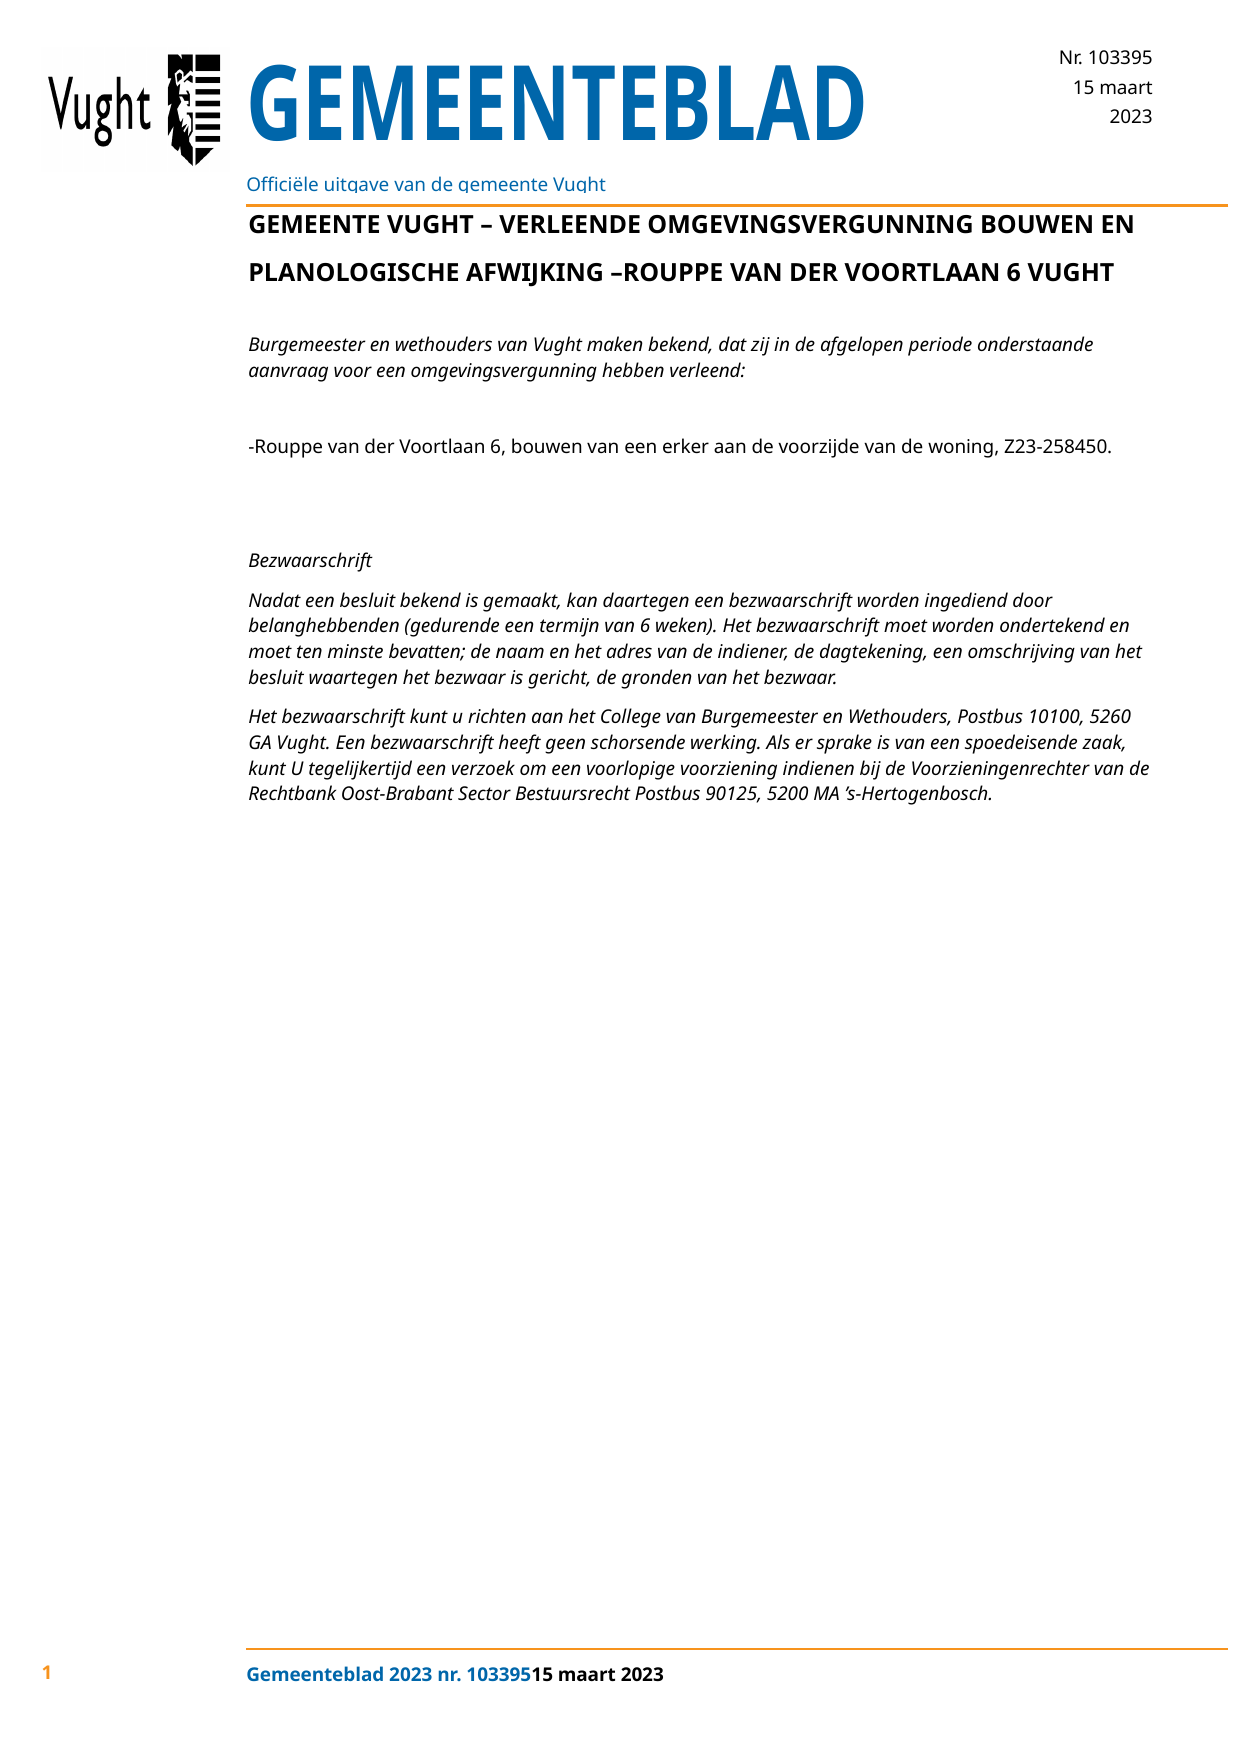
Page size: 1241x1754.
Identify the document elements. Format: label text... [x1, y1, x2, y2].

text GEMEENTE VUGHT – VERLEENDE OMGEVINGSVERGUNNING BOUWEN EN PLANOLOGISCHE AFWIJKING –ROUPPE VAN DER VOORTLAAN 6 VUGHT [248, 207, 1152, 288]
text Bezwaarschrift [248, 548, 1152, 573]
text Burgemeester en wethouders van Vught maken bekend, dat zij in de afgelopen periode onderstaande aanvraag voor een omgevingsvergunning hebben verleend: [248, 331, 1152, 383]
picture [41, 47, 231, 172]
text Het bezwaarschrift kunt u richten aan het College van Burgemeester en Wethouders, Postbus 10100, 5260 GA Vught. Een bezwaarschrift heeft geen schorsende werking. Als er sprake is van een spoedeisende zaak, kunt U tegelijkertijd een verzoek om een voorlopige voorziening indienen bij de Voorzieningenrechter van de Rechtbank Oost-Brabant Sector Bestuursrecht Postbus 90125, 5200 MA ’s-Hertogenbosch. [248, 703, 1152, 806]
text Nadat een besluit bekend is gemaakt, kan daartegen een bezwaarschrift worden ingediend door belanghebbenden (gedurende een termijn van 6 weken). Het bezwaarschrift moet worden ondertekend en moet ten minste bevatten; de naam en het adres van de indiener, de dagtekening, een omschrijving van het besluit waartegen het bezwaar is gericht, de gronden van het bezwaar. [248, 587, 1152, 690]
text -Rouppe van der Voortlaan 6, bouwen van een erker aan de voorzijde van de woning, Z23-258450. [248, 433, 1152, 459]
